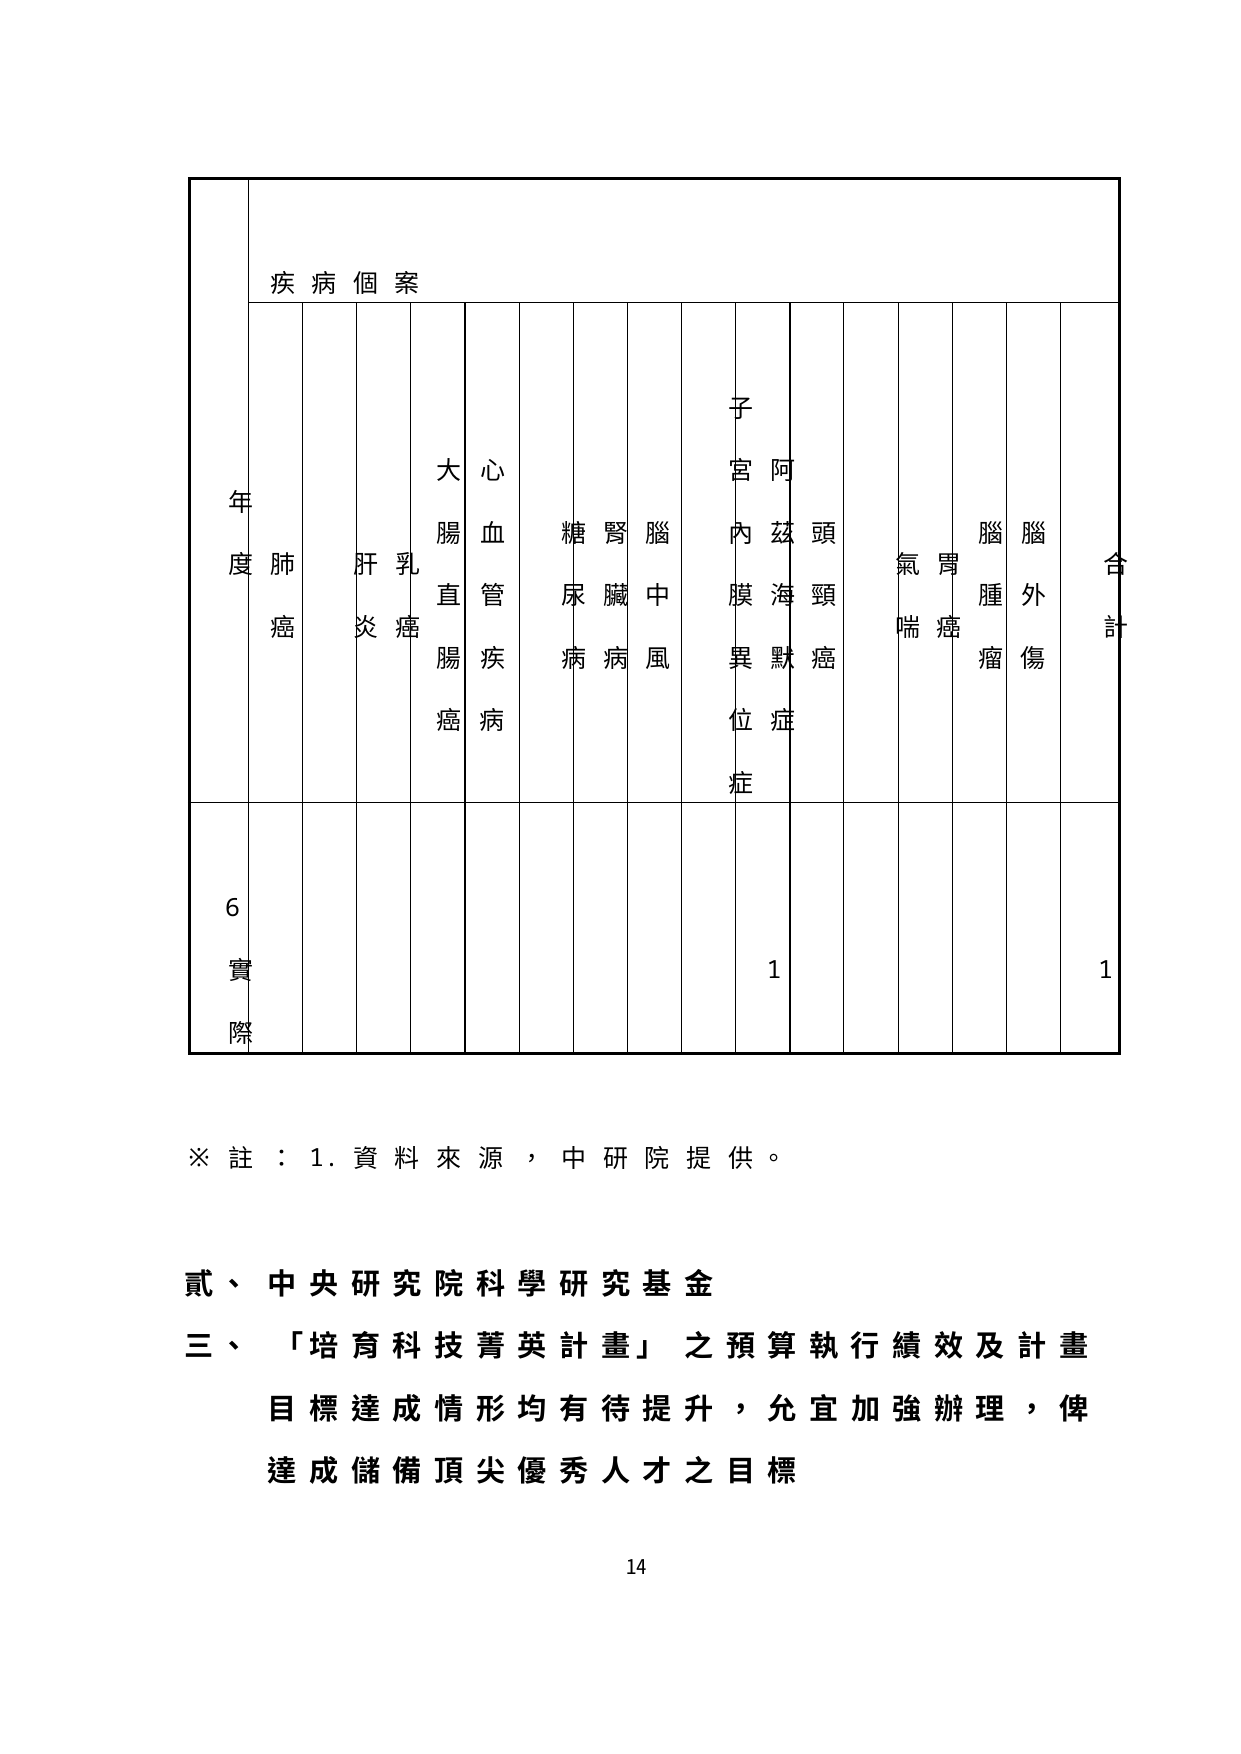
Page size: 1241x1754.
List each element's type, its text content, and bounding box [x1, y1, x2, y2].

table_cell [791, 803, 843, 1052]
table_cell [1007, 803, 1060, 1052]
table_cell 大腸直腸癌 [411, 303, 464, 802]
table_cell 肝炎 [303, 303, 356, 802]
table_cell 0 [249, 803, 302, 1052]
table_cell [628, 803, 681, 1052]
table_cell 腎臟病 [574, 303, 627, 802]
table_cell [953, 803, 1006, 1052]
table_header 疾病個案 [249, 180, 1118, 302]
table_cell 氣喘 [844, 303, 898, 802]
table_cell 合計 [1061, 303, 1118, 802]
table_cell [574, 803, 627, 1052]
table_cell 子宮內膜異位症 [682, 303, 735, 802]
table_cell 心血管疾病 [466, 303, 519, 802]
table_cell [520, 803, 573, 1052]
table_cell 糖尿病 [520, 303, 573, 802]
table_cell [357, 803, 410, 1052]
table_cell [303, 803, 356, 1052]
table_cell 1 [736, 803, 789, 1052]
table_header 年度 [191, 180, 248, 802]
text 三、「培育科技菁英計畫」之預算執行績效及計畫目標達成情形均有待提升，允宜加強辦理，俾達成儲備頂尖優秀人才之目標 [178, 1302, 1095, 1490]
table_cell 腦腫瘤 [953, 303, 1006, 802]
table_cell 1 [1061, 803, 1118, 1052]
table_cell [682, 803, 735, 1052]
table_cell 乳癌 [357, 303, 410, 802]
table_cell 胃癌 [899, 303, 952, 802]
table_cell 腦中風 [628, 303, 681, 802]
table_cell [466, 803, 519, 1052]
table_cell 阿茲海默症 [736, 303, 789, 802]
text 貳、中央研究院科學研究基金 [178, 1240, 1095, 1302]
table_cell 肺癌 [249, 303, 302, 802]
table_cell 106 實際 [191, 803, 248, 1052]
table_cell [899, 803, 952, 1052]
table_cell 頭頸癌 [791, 303, 843, 802]
table_cell [411, 803, 464, 1052]
text ※註：1.資料來源，中研院提供。 [178, 1115, 1095, 1177]
table_cell [844, 803, 898, 1052]
table_cell 腦外傷 [1007, 303, 1060, 802]
